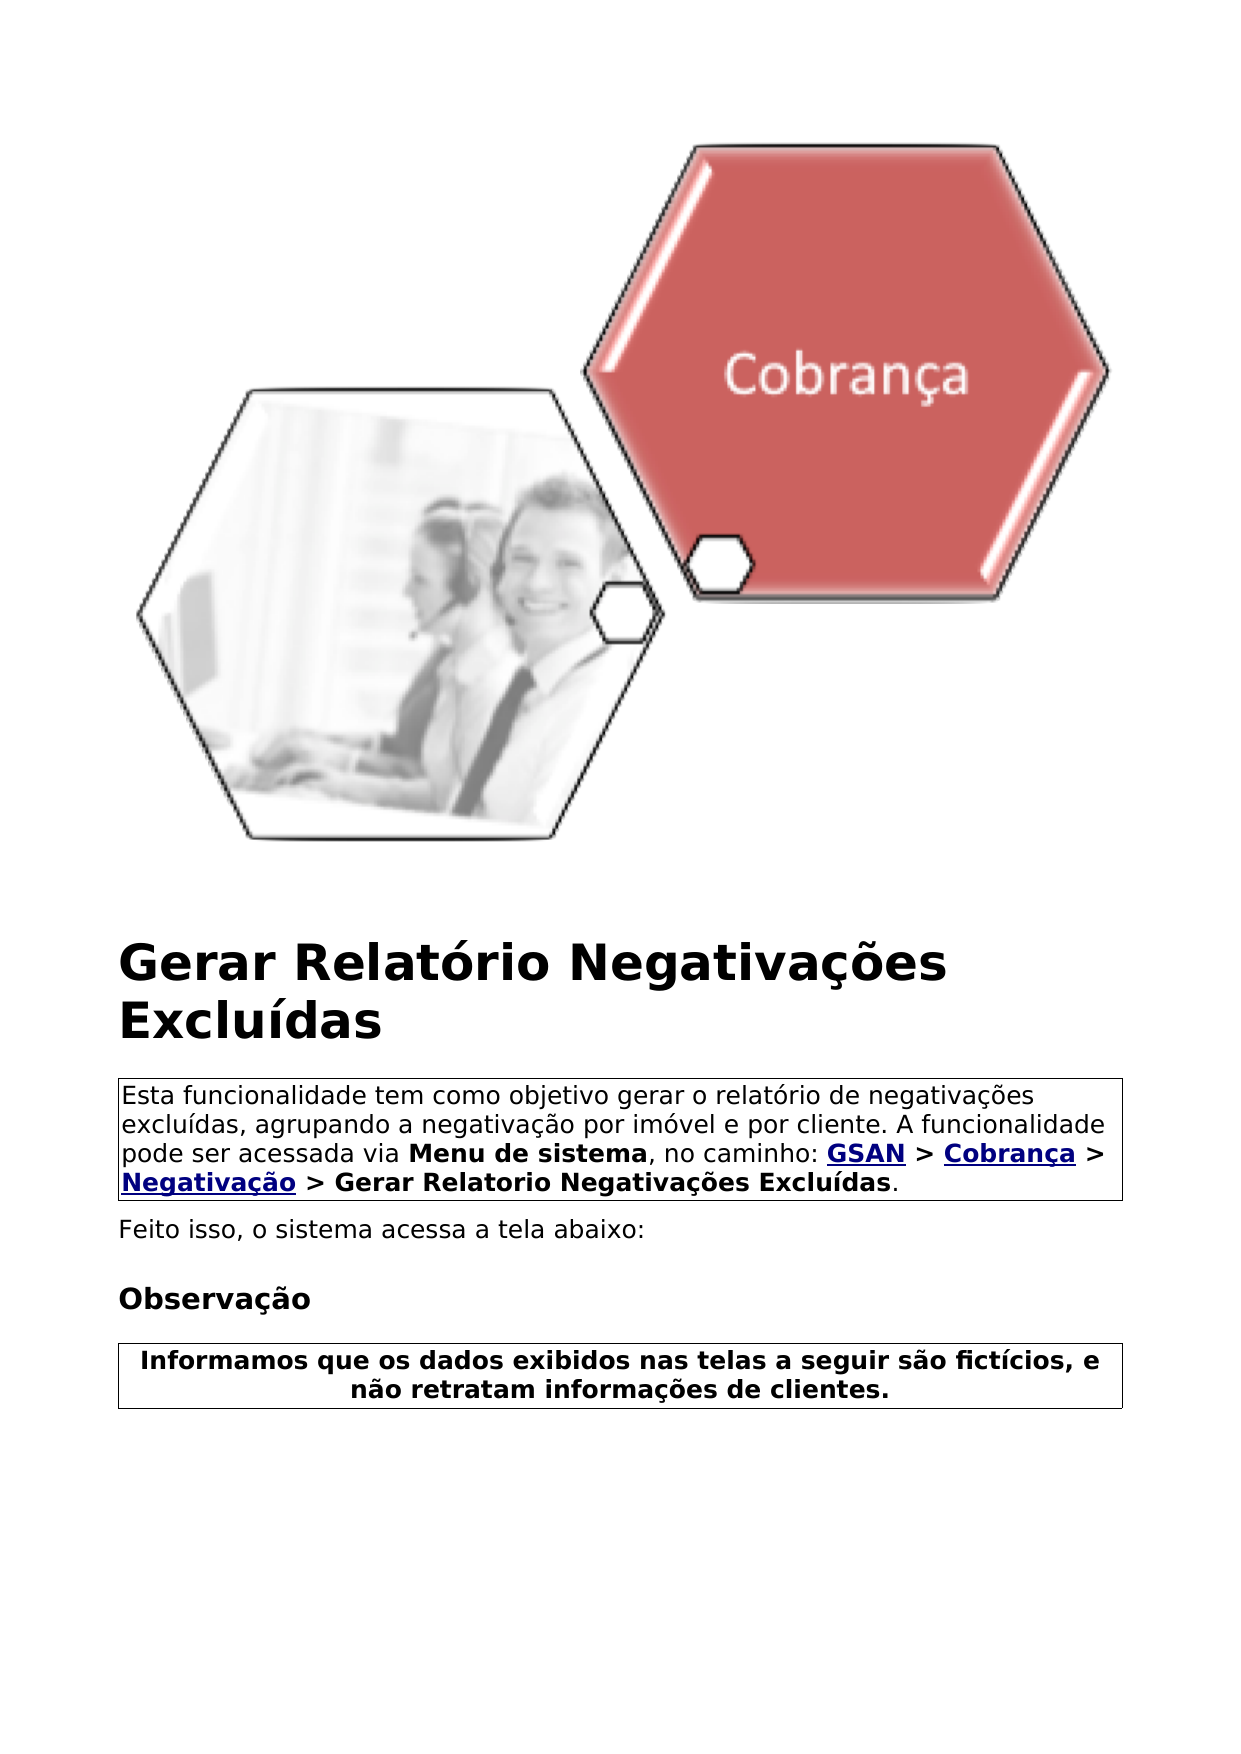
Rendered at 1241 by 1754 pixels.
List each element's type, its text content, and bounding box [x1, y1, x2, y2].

subtitle Gerar Relatório Negativações Excluídas [118, 934, 1122, 1051]
subtitle Observação [118, 1282, 1122, 1316]
text Feito isso, o sistema acessa a tela abaixo: [118, 1215, 1122, 1244]
table_header Esta funcionalidade tem como objetivo gerar o relatório de negativações excluídas, agrupando a negativação por imóvel e por cliente. A funcionalidade pode ser acessada via Menu de sistema, no caminho: GSAN > Cobrança > Negativação > Gerar Relatorio Negativações Excluídas. [119, 1079, 1122, 1200]
picture [118, 118, 1123, 868]
table_header Informamos que os dados exibidos nas telas a seguir são fictícios, e não retratam informações de clientes. [119, 1344, 1122, 1407]
